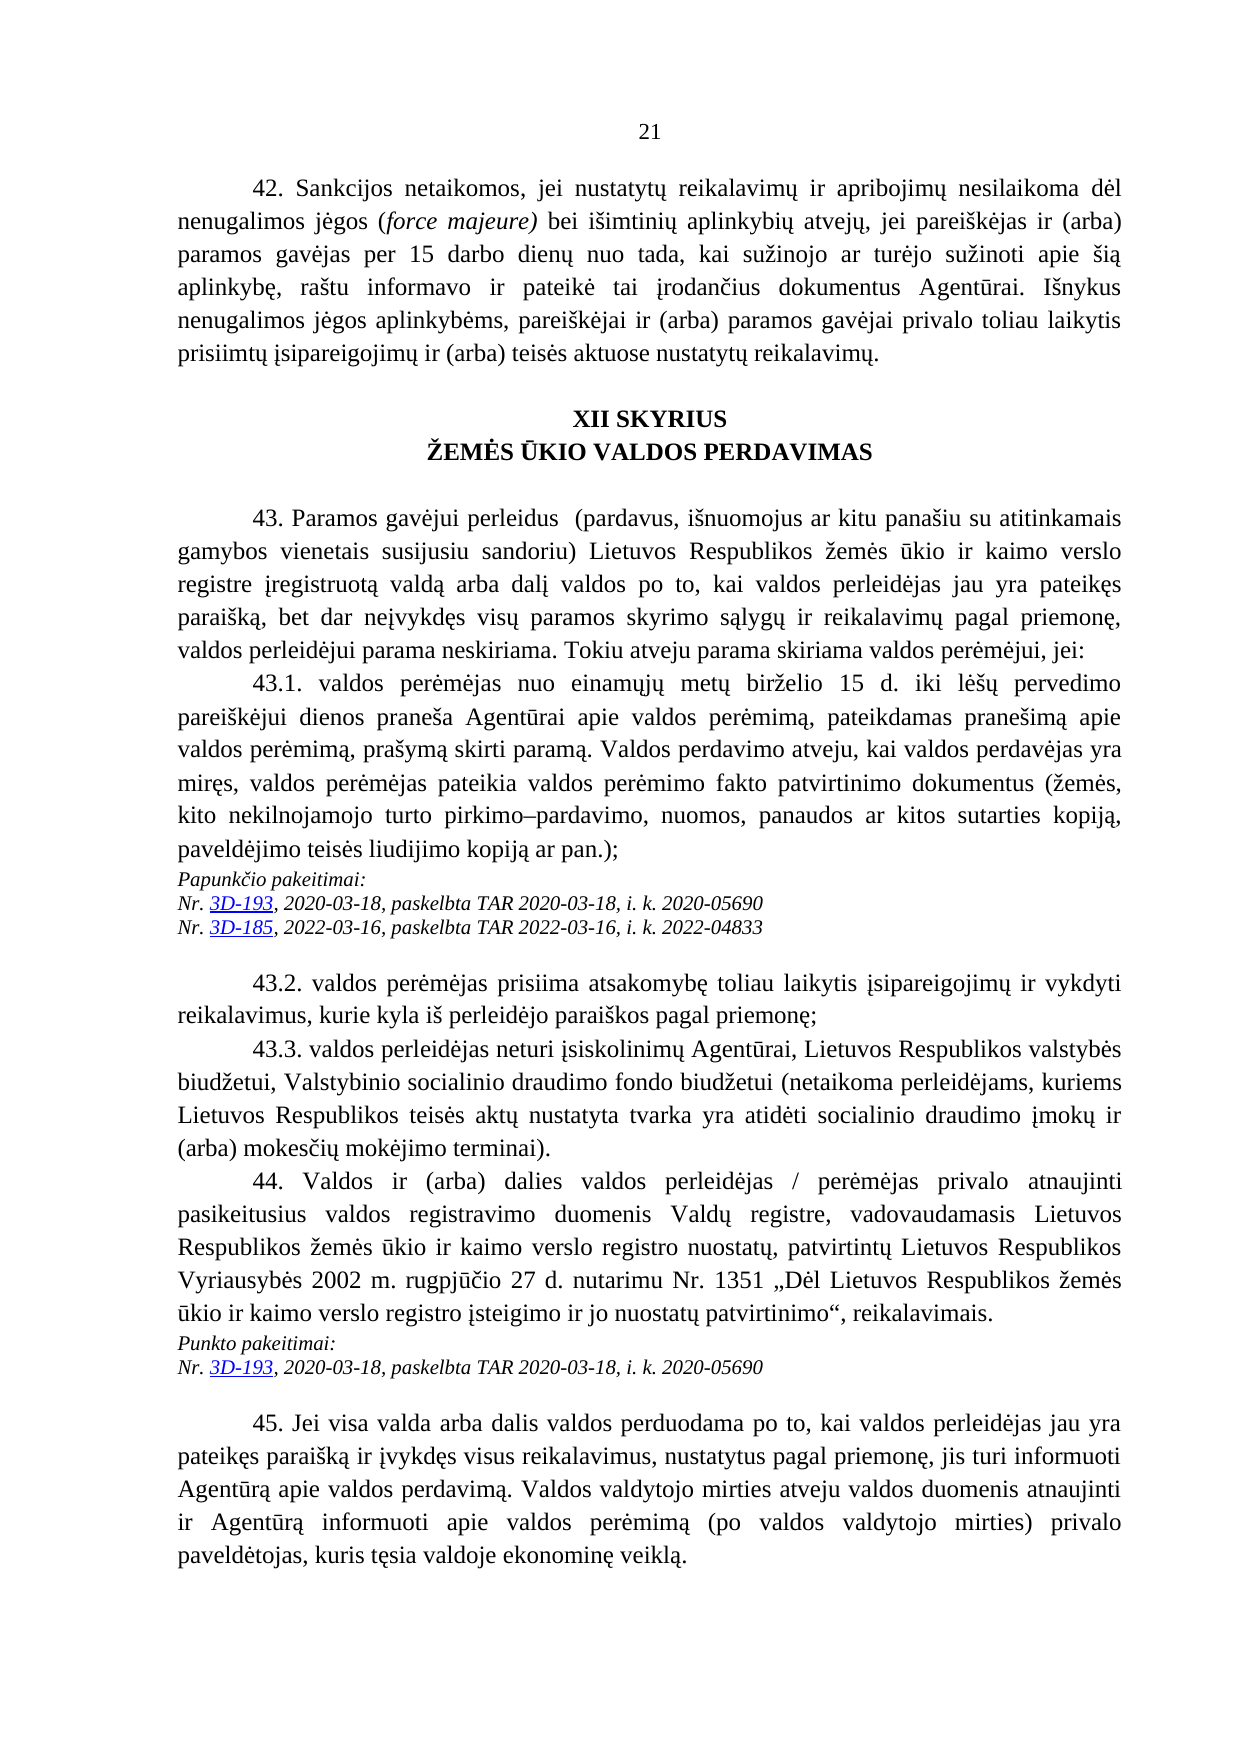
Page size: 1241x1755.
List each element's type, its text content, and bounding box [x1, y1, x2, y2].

text Nr. 3D-193, 2020-03-18, paskelbta TAR 2020-03-18, i. k. 2020-05690 [177, 891, 1122, 915]
text Nr. 3D-193, 2020-03-18, paskelbta TAR 2020-03-18, i. k. 2020-05690 [177, 1355, 1122, 1379]
text 43.2. valdos perėmėjas prisiima atsakomybę toliau laikytis įsipareigojimų ir vykdyti reikalavimus, kurie kyla iš perleidėjo paraiškos pagal priemonę; [177, 968, 1122, 1029]
text Nr. 3D-185, 2022-03-16, paskelbta TAR 2022-03-16, i. k. 2022-04833 [177, 915, 1122, 939]
text 43.1. valdos perėmėjas nuo einamųjų metų birželio 15 d. iki lėšų pervedimo pareiškėjui dienos praneša Agentūrai apie valdos perėmimą, pateikdamas pranešimą apie valdos perėmimą, prašymą skirti paramą. Valdos perdavimo atveju, kai valdos perdavėjas yra miręs, valdos perėmėjas pateikia valdos perėmimo fakto patvirtinimo dokumentus (žemės, kito nekilnojamojo turto pirkimo–pardavimo, nuomos, panaudos ar kitos sutarties kopiją, paveldėjimo teisės liudijimo kopiją ar pan.); [177, 668, 1122, 862]
text 44. Valdos ir (arba) dalies valdos perleidėjas / perėmėjas privalo atnaujinti pasikeitusius valdos registravimo duomenis Valdų registre, vadovaudamasis Lietuvos Respublikos žemės ūkio ir kaimo verslo registro nuostatų, patvirtintų Lietuvos Respublikos Vyriausybės 2002 m. rugpjūčio 27 d. nutarimu Nr. 1351 „Dėl Lietuvos Respublikos žemės ūkio ir kaimo verslo registro įsteigimo ir jo nuostatų patvirtinimo“, reikalavimais. [177, 1166, 1122, 1327]
text 45. Jei visa valda arba dalis valdos perduodama po to, kai valdos perleidėjas jau yra pateikęs paraišką ir įvykdęs visus reikalavimus, nustatytus pagal priemonę, jis turi informuoti Agentūrą apie valdos perdavimą. Valdos valdytojo mirties atveju valdos duomenis atnaujinti ir Agentūrą informuoti apie valdos perėmimą (po valdos valdytojo mirties) privalo paveldėtojas, kuris tęsia valdoje ekonominę veiklą. [177, 1408, 1122, 1568]
text Punkto pakeitimai: [177, 1331, 1122, 1355]
text ŽEMĖS ŪKIO VALDOS PERDAVIMAS [177, 437, 1122, 466]
text Papunkčio pakeitimai: [177, 867, 1122, 891]
text 43. Paramos gavėjui perleidus (pardavus, išnuomojus ar kitu panašiu su atitinkamais gamybos vienetais susijusiu sandoriu) Lietuvos Respublikos žemės ūkio ir kaimo verslo registre įregistruotą valdą arba dalį valdos po to, kai valdos perleidėjas jau yra pateikęs paraišką, bet dar neįvykdęs visų paramos skyrimo sąlygų ir reikalavimų pagal priemonę, valdos perleidėjui parama neskiriama. Tokiu atveju parama skiriama valdos perėmėjui, jei: [177, 503, 1122, 664]
text XII SKYRIUS [177, 404, 1122, 433]
text 42. Sankcijos netaikomos, jei nustatytų reikalavimų ir apribojimų nesilaikoma dėl nenugalimos jėgos (force majeure) bei išimtinių aplinkybių atvejų, jei pareiškėjas ir (arba) paramos gavėjas per 15 darbo dienų nuo tada, kai sužinojo ar turėjo sužinoti apie šią aplinkybę, raštu informavo ir pateikė tai įrodančius dokumentus Agentūrai. Išnykus nenugalimos jėgos aplinkybėms, pareiškėjai ir (arba) paramos gavėjai privalo toliau laikytis prisiimtų įsipareigojimų ir (arba) teisės aktuose nustatytų reikalavimų. [177, 173, 1122, 367]
text 43.3. valdos perleidėjas neturi įsiskolinimų Agentūrai, Lietuvos Respublikos valstybės biudžetui, Valstybinio socialinio draudimo fondo biudžetui (netaikoma perleidėjams, kuriems Lietuvos Respublikos teisės aktų nustatyta tvarka yra atidėti socialinio draudimo įmokų ir (arba) mokesčių mokėjimo terminai). [177, 1034, 1122, 1161]
